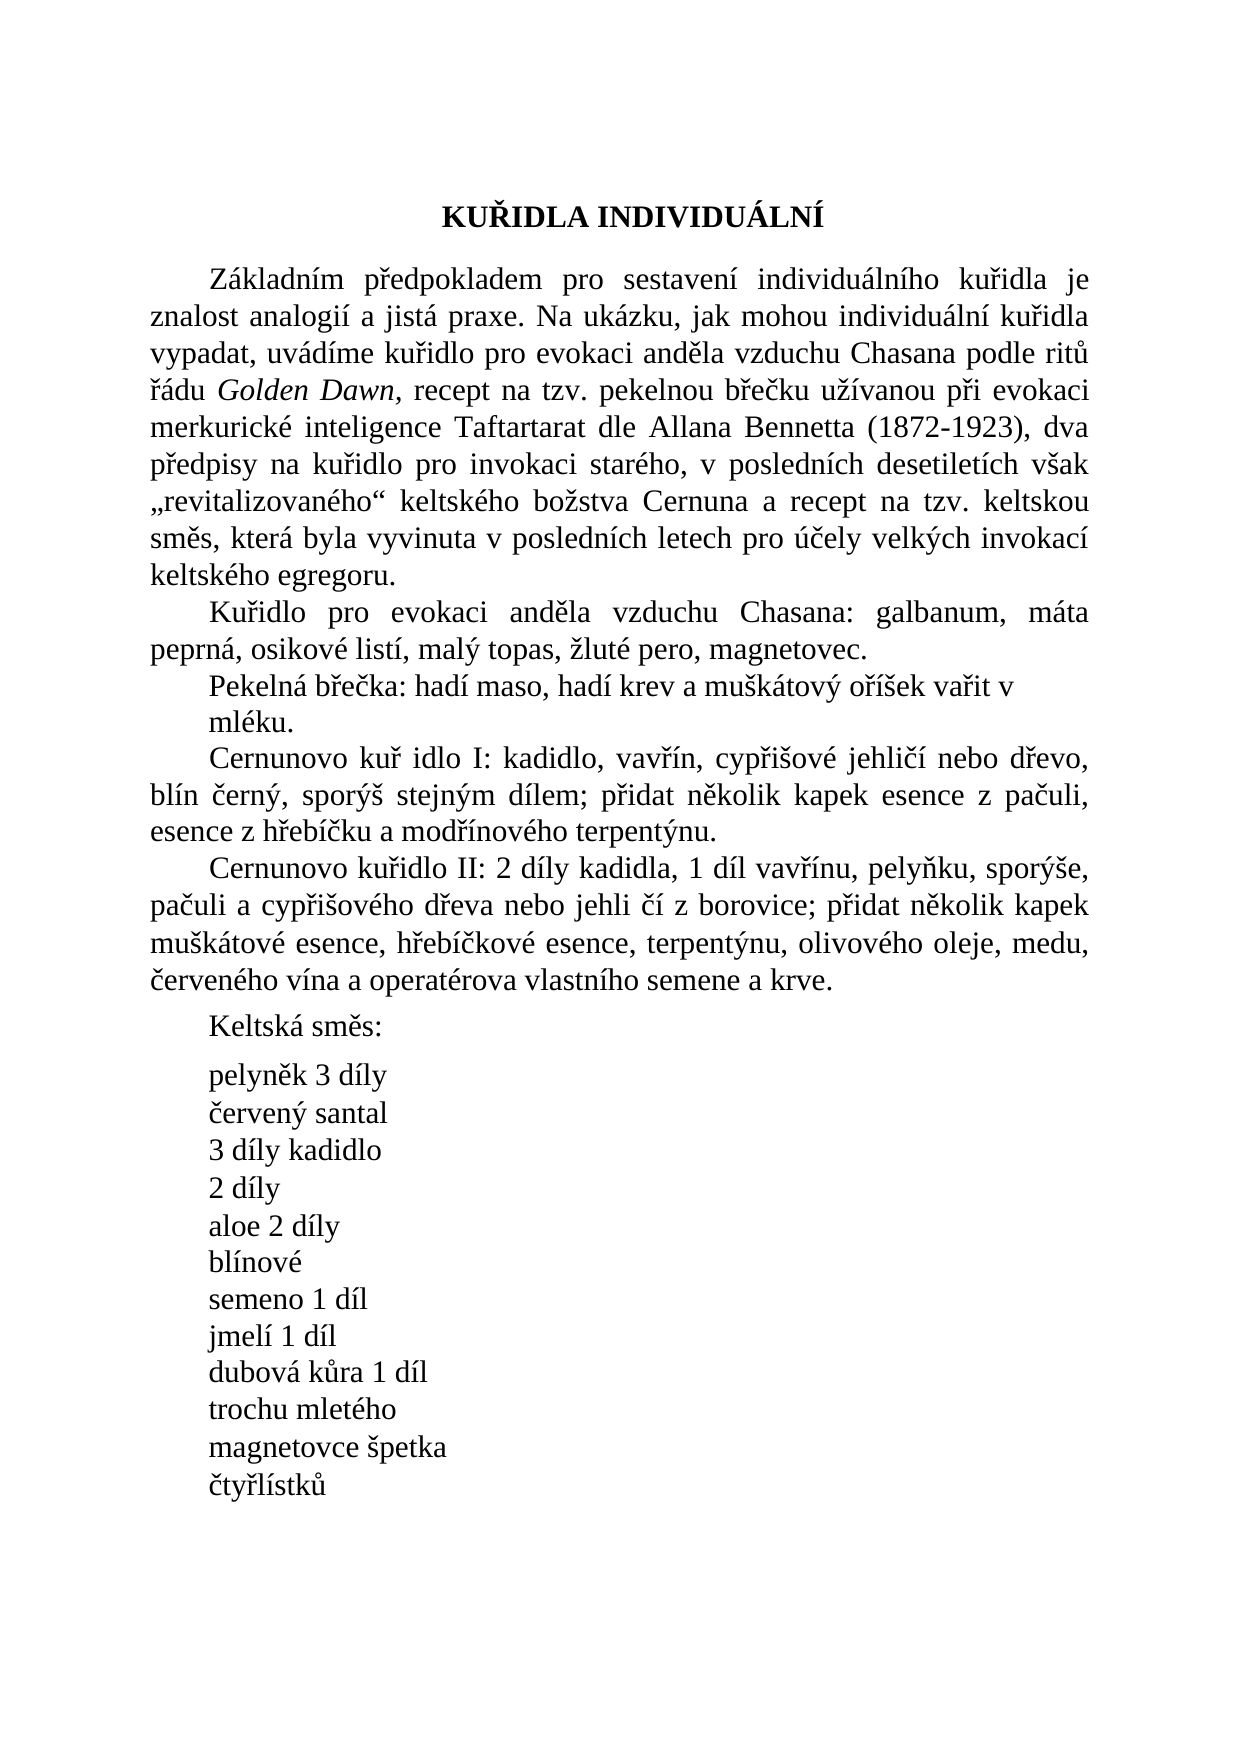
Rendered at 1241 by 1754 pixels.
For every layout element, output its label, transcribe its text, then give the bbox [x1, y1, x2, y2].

text pelyněk 3 díly červený santal 3 díly kadidlo 2 díly [208, 1056, 401, 1205]
text Cernunovo kuřidlo II: 2 díly kadidla, 1 díl vavřínu, pelyňku, sporýše, pačuli a cypřišového dřeva nebo jehli čí z borovice; přidat několik kapek muškátové esence, hřebíčkové esence, terpentýnu, olivového oleje, medu, červeného vína a operatérova vlastního semene a krve. [150, 849, 1090, 997]
text Pekelná břečka: hadí maso, hadí krev a muškátový oříšek vařit v mléku. [208, 667, 1090, 739]
text aloe 2 díly [208, 1207, 1090, 1243]
text KUŘIDLA INDIVIDUÁLNÍ [442, 198, 1090, 234]
text dubová kůra 1 díl [208, 1354, 1090, 1389]
text blínové semeno 1 díl jmelí 1 díl [208, 1244, 403, 1353]
text trochu mletého magnetovce špetka čtyřlístků [208, 1390, 465, 1502]
text Keltská směs: [208, 1007, 1090, 1043]
text Základním předpokladem pro sestavení individuálního kuřidla je znalost analogií a jistá praxe. Na ukázku, jak mohou individuální kuřidla vypadat, uvádíme kuřidlo pro evokaci anděla vzduchu Chasana podle ritů řádu Golden Dawn, recept na tzv. pekelnou břečku užívanou při evokaci merkurické inteligence Taftartarat dle Allana Bennetta (1872-1923), dva předpisy na kuřidlo pro invokaci starého, v posledních desetiletích však „revitalizovaného“ keltského božstva Cernuna a recept na tzv. keltskou směs, která byla vyvinuta v posledních letech pro účely velkých invokací keltského egregoru. [150, 261, 1090, 592]
text Kuřidlo pro evokaci anděla vzduchu Chasana: galbanum, máta peprná, osikové listí, malý topas, žluté pero, magnetovec. [150, 593, 1090, 666]
text Cernunovo kuř idlo I: kadidlo, vavřín, cypřišové jehličí nebo dřevo, blín černý, sporýš stejným dílem; přidat několik kapek esence z pačuli, esence z hřebíčku a modřínového terpentýnu. [150, 739, 1090, 848]
